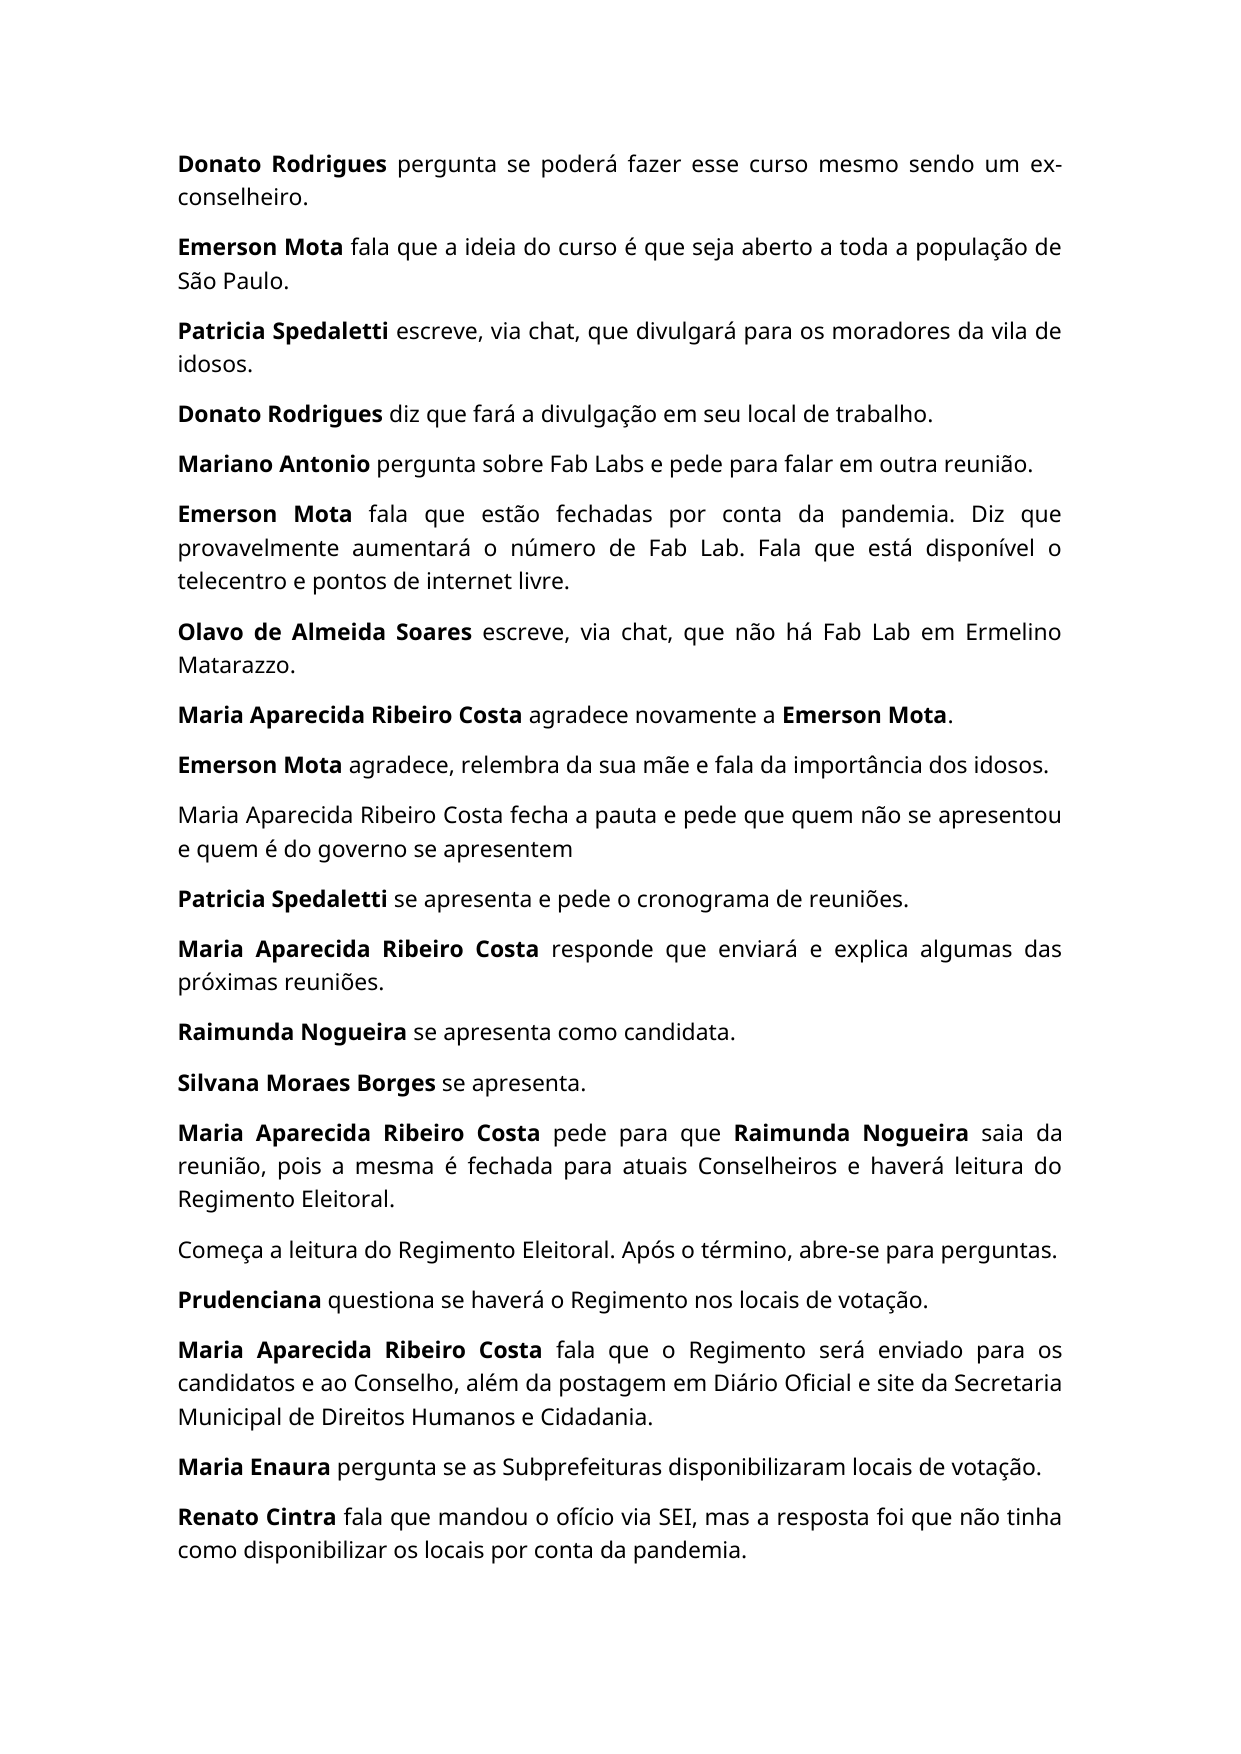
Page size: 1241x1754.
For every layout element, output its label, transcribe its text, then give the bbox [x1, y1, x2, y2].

text Emerson Mota agradece, relembra da sua mãe e fala da importância dos idosos. [177, 749, 1063, 780]
text Renato Cintra fala que mandou o ofício via SEI, mas a resposta foi que não tinha como disponibilizar os locais por conta da pandemia. [177, 1501, 1063, 1566]
text Donato Rodrigues diz que fará a divulgação em seu local de trabalho. [177, 398, 1063, 429]
text Donato Rodrigues pergunta se poderá fazer esse curso mesmo sendo um ex-conselheiro. [177, 148, 1063, 212]
text Patricia Spedaletti escreve, via chat, que divulgará para os moradores da vila de idosos. [177, 315, 1063, 379]
text Começa a leitura do Regimento Eleitoral. Após o término, abre-se para perguntas. [177, 1233, 1063, 1265]
text Prudenciana questiona se haverá o Regimento nos locais de votação. [177, 1284, 1063, 1315]
text Raimunda Nogueira se apresenta como candidata. [177, 1016, 1063, 1048]
text Mariano Antonio pergunta sobre Fab Labs e pede para falar em outra reunião. [177, 448, 1063, 479]
text Maria Aparecida Ribeiro Costa fala que o Regimento será enviado para os candidatos e ao Conselho, além da postagem em Diário Oficial e site da Secretaria Municipal de Direitos Humanos e Cidadania. [177, 1334, 1063, 1432]
text Maria Aparecida Ribeiro Costa fecha a pauta e pede que quem não se apresentou e quem é do governo se apresentem [177, 799, 1063, 864]
text Silvana Moraes Borges se apresenta. [177, 1066, 1063, 1098]
text Emerson Mota fala que a ideia do curso é que seja aberto a toda a população de São Paulo. [177, 231, 1063, 296]
text Maria Aparecida Ribeiro Costa agradece novamente a Emerson Mota. [177, 699, 1063, 730]
text Patricia Spedaletti se apresenta e pede o cronograma de reuniões. [177, 883, 1063, 914]
text Maria Enaura pergunta se as Subprefeituras disponibilizaram locais de votação. [177, 1451, 1063, 1482]
text Maria Aparecida Ribeiro Costa responde que enviará e explica algumas das próximas reuniões. [177, 933, 1063, 997]
text Emerson Mota fala que estão fechadas por conta da pandemia. Diz que provavelmente aumentará o número de Fab Lab. Fala que está disponível o telecentro e pontos de internet livre. [177, 498, 1063, 597]
text Olavo de Almeida Soares escreve, via chat, que não há Fab Lab em Ermelino Matarazzo. [177, 615, 1063, 680]
text Maria Aparecida Ribeiro Costa pede para que Raimunda Nogueira saia da reunião, pois a mesma é fechada para atuais Conselheiros e haverá leitura do Regimento Eleitoral. [177, 1117, 1063, 1215]
